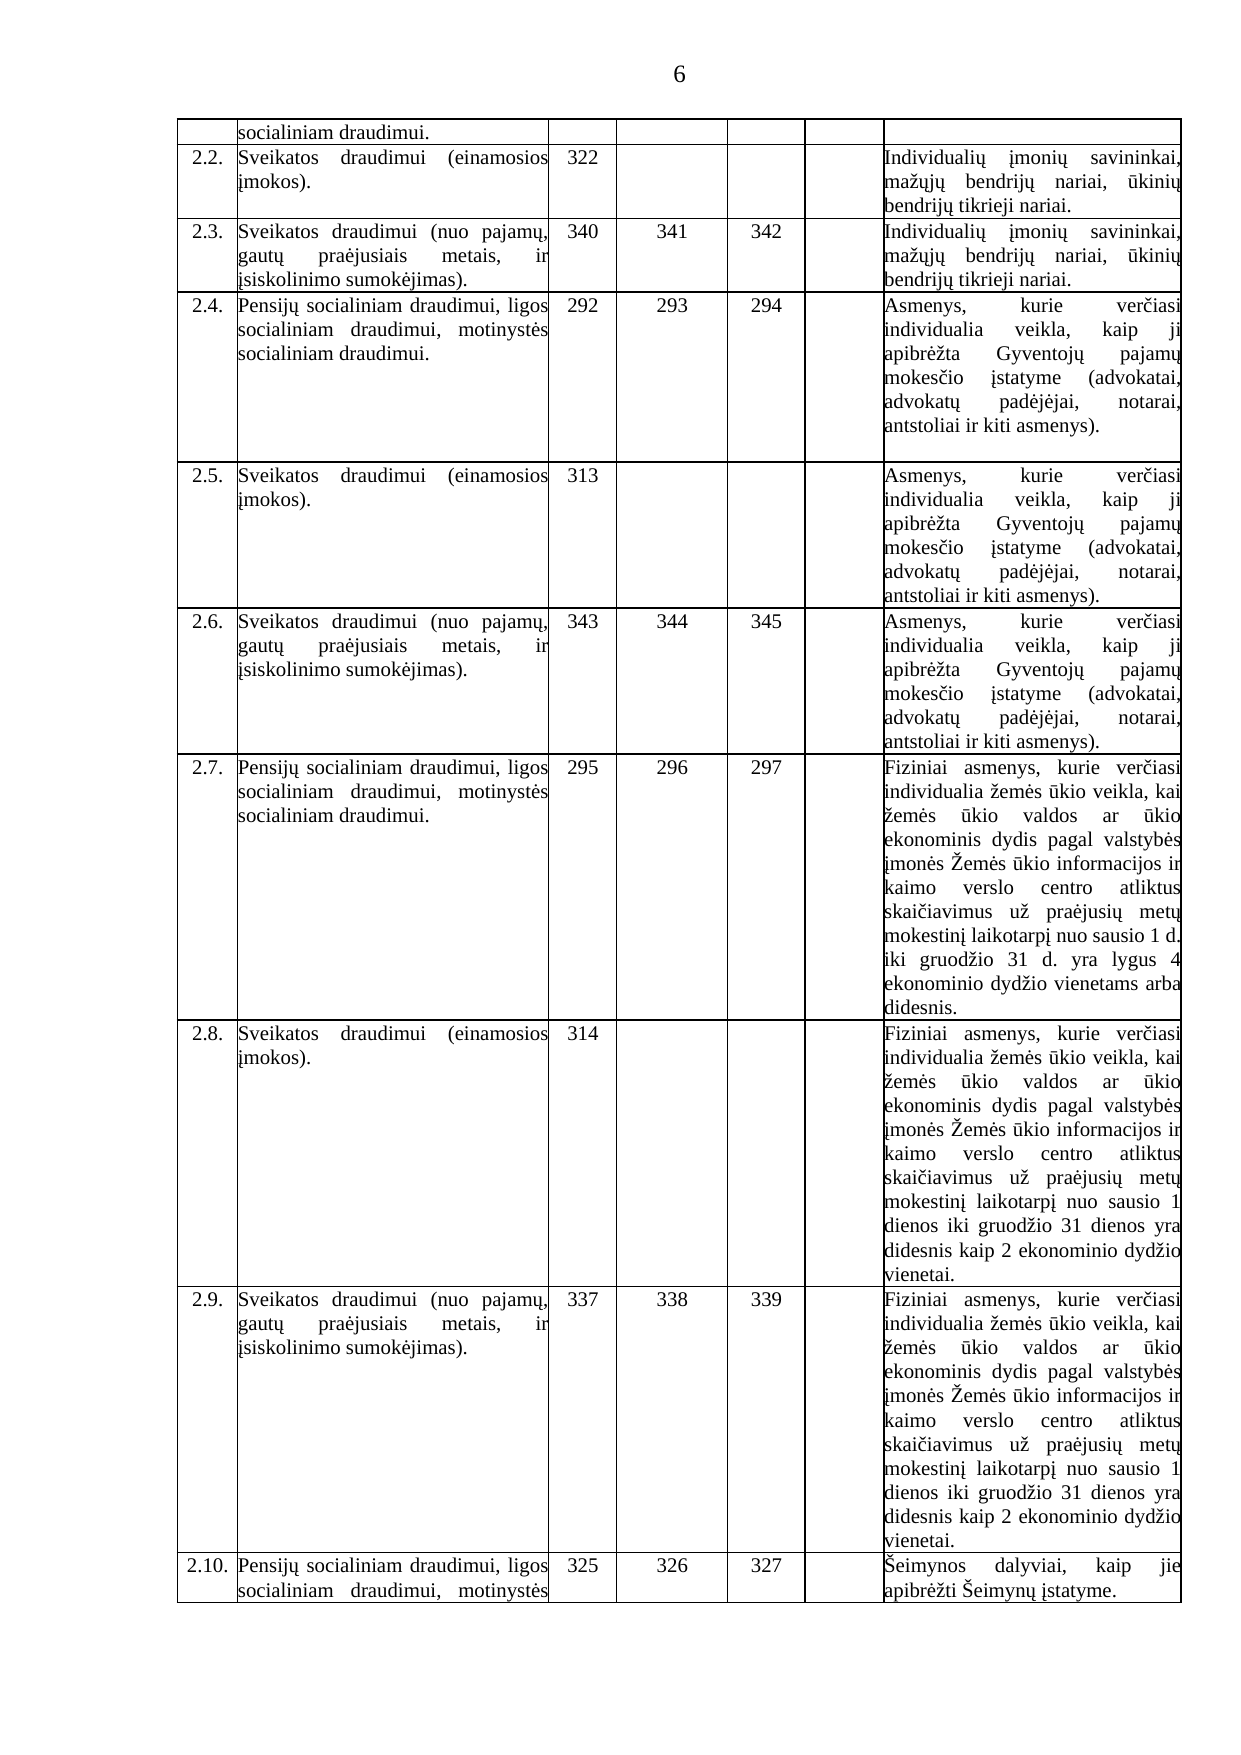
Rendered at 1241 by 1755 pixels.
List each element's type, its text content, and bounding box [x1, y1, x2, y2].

table_cell 341 [617, 219, 727, 291]
table_cell 340 [549, 219, 616, 291]
table_cell Sveikatos draudimui (nuo pajamų, gautų praėjusiais metais, ir įsiskolinimo sumokėjimas). [238, 219, 548, 291]
table_cell [885, 120, 1180, 144]
table_cell [806, 463, 883, 607]
table_cell Sveikatos draudimui (nuo pajamų, gautų praėjusiais metais, ir įsiskolinimo sumokėjimas). [238, 609, 548, 753]
table_cell [806, 120, 883, 144]
table_cell Pensijų socialiniam draudimui, ligos socialiniam draudimui, motinystės socialiniam draudimui. [238, 293, 548, 461]
table_cell 295 [549, 755, 616, 1019]
table_cell [617, 463, 727, 607]
table_cell 344 [617, 609, 727, 753]
table_cell 2.7. [178, 755, 237, 1019]
table_cell 2.3. [178, 219, 237, 291]
table_cell Sveikatos draudimui (einamosios įmokos). [238, 145, 548, 217]
table_cell 293 [617, 293, 727, 461]
table_cell 2.5. [178, 463, 237, 607]
table_cell Pensijų socialiniam draudimui, ligos socialiniam draudimui, motinystės [238, 1553, 548, 1602]
table_cell Šeimynos dalyviai, kaip jie apibrėžti Šeimynų įstatyme. [885, 1553, 1180, 1602]
table_cell 338 [617, 1287, 727, 1552]
table_cell 345 [728, 609, 804, 753]
table_cell 2.2. [178, 145, 237, 217]
table_cell 294 [728, 293, 804, 461]
table_cell 342 [728, 219, 804, 291]
table_cell Sveikatos draudimui (einamosios įmokos). [238, 1021, 548, 1286]
table_cell 325 [549, 1553, 616, 1602]
table_cell [728, 120, 804, 144]
table_cell 296 [617, 755, 727, 1019]
table_cell 2.6. [178, 609, 237, 753]
table_cell 2.4. [178, 293, 237, 461]
table_cell Fiziniai asmenys, kurie verčiasi individualia žemės ūkio veikla, kai žemės ūkio valdos ar ūkio ekonominis dydis pagal valstybės įmonės Žemės ūkio informacijos ir kaimo verslo centro atliktus skaičiavimus už praėjusių metų mokestinį laikotarpį nuo sausio 1 dienos iki gruodžio 31 dienos yra didesnis kaip 2 ekonominio dydžio vienetai. [885, 1287, 1180, 1552]
table_cell Fiziniai asmenys, kurie verčiasi individualia žemės ūkio veikla, kai žemės ūkio valdos ar ūkio ekonominis dydis pagal valstybės įmonės Žemės ūkio informacijos ir kaimo verslo centro atliktus skaičiavimus už praėjusių metų mokestinį laikotarpį nuo sausio 1 dienos iki gruodžio 31 dienos yra didesnis kaip 2 ekonominio dydžio vienetai. [885, 1021, 1180, 1286]
table_cell 327 [728, 1553, 804, 1602]
table_cell socialiniam draudimui. [238, 120, 548, 144]
table_cell Individualių įmonių savininkai, mažųjų bendrijų nariai, ūkinių bendrijų tikrieji nariai. [885, 145, 1180, 217]
table_cell [806, 609, 883, 753]
table_cell [728, 1021, 804, 1286]
table_cell Asmenys, kurie verčiasi individualia veikla, kaip ji apibrėžta Gyventojų pajamų mokesčio įstatyme (advokatai, advokatų padėjėjai, notarai, antstoliai ir kiti asmenys). [885, 463, 1180, 607]
table_cell Asmenys, kurie verčiasi individualia veikla, kaip ji apibrėžta Gyventojų pajamų mokesčio įstatyme (advokatai, advokatų padėjėjai, notarai, antstoliai ir kiti asmenys). [885, 609, 1180, 753]
table_cell 297 [728, 755, 804, 1019]
table_cell 326 [617, 1553, 727, 1602]
table_cell Fiziniai asmenys, kurie verčiasi individualia žemės ūkio veikla, kai žemės ūkio valdos ar ūkio ekonominis dydis pagal valstybės įmonės Žemės ūkio informacijos ir kaimo verslo centro atliktus skaičiavimus už praėjusių metų mokestinį laikotarpį nuo sausio 1 d. iki gruodžio 31 d. yra lygus 4 ekonominio dydžio vienetams arba didesnis. [885, 755, 1180, 1019]
table_cell 292 [549, 293, 616, 461]
table_cell Pensijų socialiniam draudimui, ligos socialiniam draudimui, motinystės socialiniam draudimui. [238, 755, 548, 1019]
table_cell [728, 145, 804, 217]
table_cell [806, 1553, 883, 1602]
table_cell [806, 1021, 883, 1286]
table_cell 339 [728, 1287, 804, 1552]
table_cell Individualių įmonių savininkai, mažųjų bendrijų nariai, ūkinių bendrijų tikrieji nariai. [885, 219, 1180, 291]
table_cell 2.9. [178, 1287, 237, 1552]
table_cell Sveikatos draudimui (nuo pajamų, gautų praėjusiais metais, ir įsiskolinimo sumokėjimas). [238, 1287, 548, 1552]
table_cell Asmenys, kurie verčiasi individualia veikla, kaip ji apibrėžta Gyventojų pajamų mokesčio įstatyme (advokatai, advokatų padėjėjai, notarai, antstoliai ir kiti asmenys). [885, 293, 1180, 461]
table_cell [549, 120, 616, 144]
table_cell 337 [549, 1287, 616, 1552]
table_cell [178, 120, 237, 144]
table_cell [617, 120, 727, 144]
table_cell [617, 1021, 727, 1286]
table_cell 314 [549, 1021, 616, 1286]
table_cell [806, 145, 883, 217]
table_cell 2.10. [178, 1553, 237, 1602]
table_cell [806, 755, 883, 1019]
table_cell Sveikatos draudimui (einamosios įmokos). [238, 463, 548, 607]
table_cell 313 [549, 463, 616, 607]
table_cell [728, 463, 804, 607]
table_cell 322 [549, 145, 616, 217]
table_cell [617, 145, 727, 217]
table_cell [806, 219, 883, 291]
table_cell 2.8. [178, 1021, 237, 1286]
table_cell [806, 293, 883, 461]
table_cell 343 [549, 609, 616, 753]
table_cell [806, 1287, 883, 1552]
